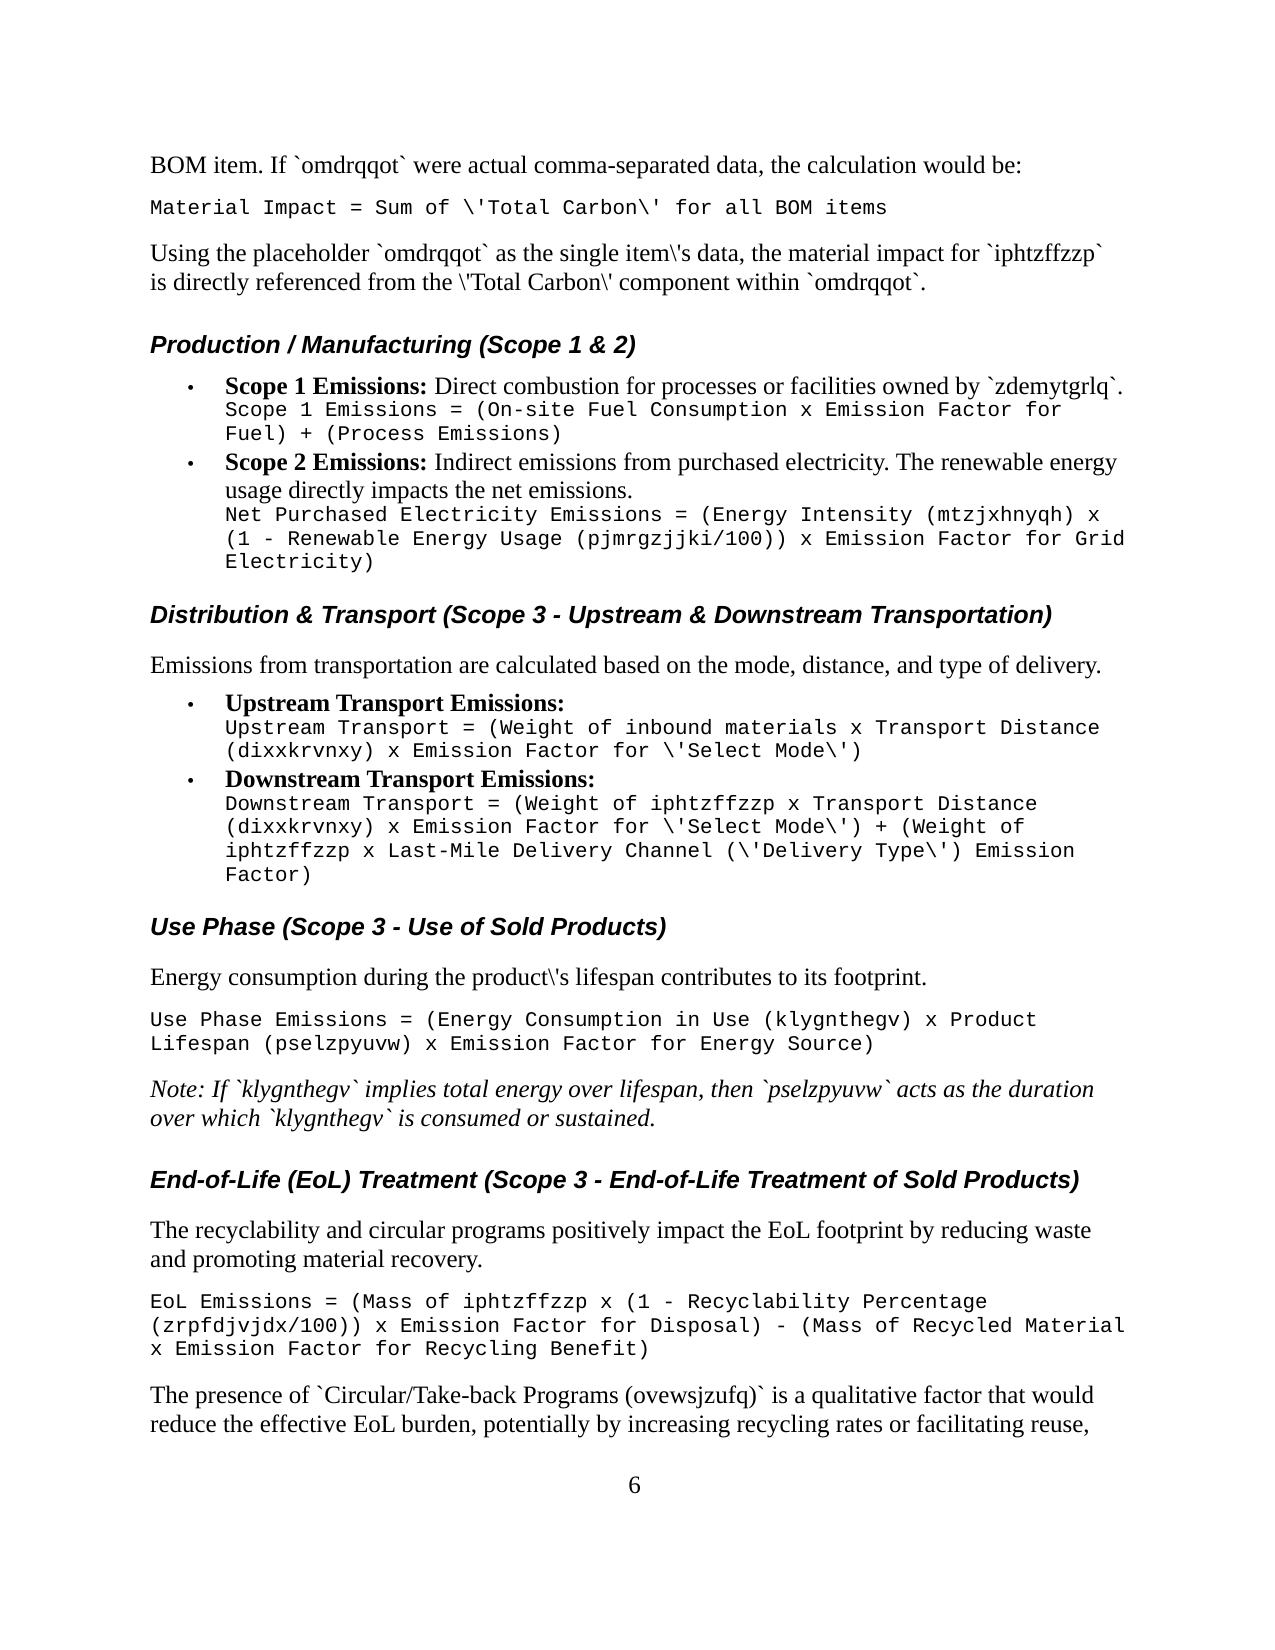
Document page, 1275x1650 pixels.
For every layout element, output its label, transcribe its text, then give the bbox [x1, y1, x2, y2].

list Scope 1 Emissions: Direct combustion for processes or facilities owned by `zdemytgrlq`. Scope 1 Emissions = (On-site Fuel Consumption x Emission Factor for Fuel) + (Process Emissions) [187, 371, 1125, 447]
text Use Phase Emissions = (Energy Consumption in Use (klygnthegv) x Product Lifespan (pselzpyuvw) x Emission Factor for Energy Source) [150, 1009, 1125, 1056]
list Downstream Transport Emissions: Downstream Transport = (Weight of iphtzffzzp x Transport Distance (dixxkrvnxy) x Emission Factor for \'Select Mode\') + (Weight of iphtzffzzp x Last-Mile Delivery Channel (\'Delivery Type\') Emission Factor) [187, 764, 1125, 887]
text BOM item. If `omdrqqot` were actual comma-separated data, the calculation would be: [150, 150, 1125, 179]
list Scope 2 Emissions: Indirect emissions from purchased electricity. The renewable energy usage directly impacts the net emissions. Net Purchased Electricity Emissions = (Energy Intensity (mtzjxhnyqh) x (1 - Renewable Energy Usage (pjmrgzjjki/100)) x Emission Factor for Grid Electricity) [187, 447, 1125, 575]
list Upstream Transport Emissions: Upstream Transport = (Weight of inbound materials x Transport Distance (dixxkrvnxy) x Emission Factor for \'Select Mode\') [187, 688, 1125, 764]
subtitle Production / Manufacturing (Scope 1 & 2) [150, 330, 1125, 358]
text Emissions from transportation are calculated based on the mode, distance, and type of delivery. [150, 650, 1125, 679]
text Using the placeholder `omdrqqot` as the single item\'s data, the material impact for `iphtzffzzp` is directly referenced from the \'Total Carbon\' component within `omdrqqot`. [150, 238, 1125, 296]
text Note: If `klygnthegv` implies total energy over lifespan, then `pselzpyuvw` acts as the duration over which `klygnthegv` is consumed or sustained. [150, 1074, 1125, 1132]
text EoL Emissions = (Mass of iphtzffzzp x (1 - Recyclability Percentage (zrpfdjvjdx/100)) x Emission Factor for Disposal) - (Mass of Recycled Material x Emission Factor for Recycling Benefit) [150, 1291, 1125, 1362]
subtitle Distribution & Transport (Scope 3 - Upstream & Downstream Transportation) [150, 600, 1125, 629]
text The recyclability and circular programs positively impact the EoL footprint by reducing waste and promoting material recovery. [150, 1216, 1125, 1273]
subtitle End-of-Life (EoL) Treatment (Scope 3 - End-of-Life Treatment of Sold Products) [150, 1166, 1125, 1194]
text Energy consumption during the product\'s lifespan contributes to its footprint. [150, 962, 1125, 991]
text Material Impact = Sum of \'Total Carbon\' for all BOM items [150, 197, 1125, 220]
text The presence of `Circular/Take-back Programs (ovewsjzufq)` is a qualitative factor that would reduce the effective EoL burden, potentially by increasing recycling rates or facilitating reuse, [150, 1380, 1125, 1437]
subtitle Use Phase (Scope 3 - Use of Sold Products) [150, 912, 1125, 941]
